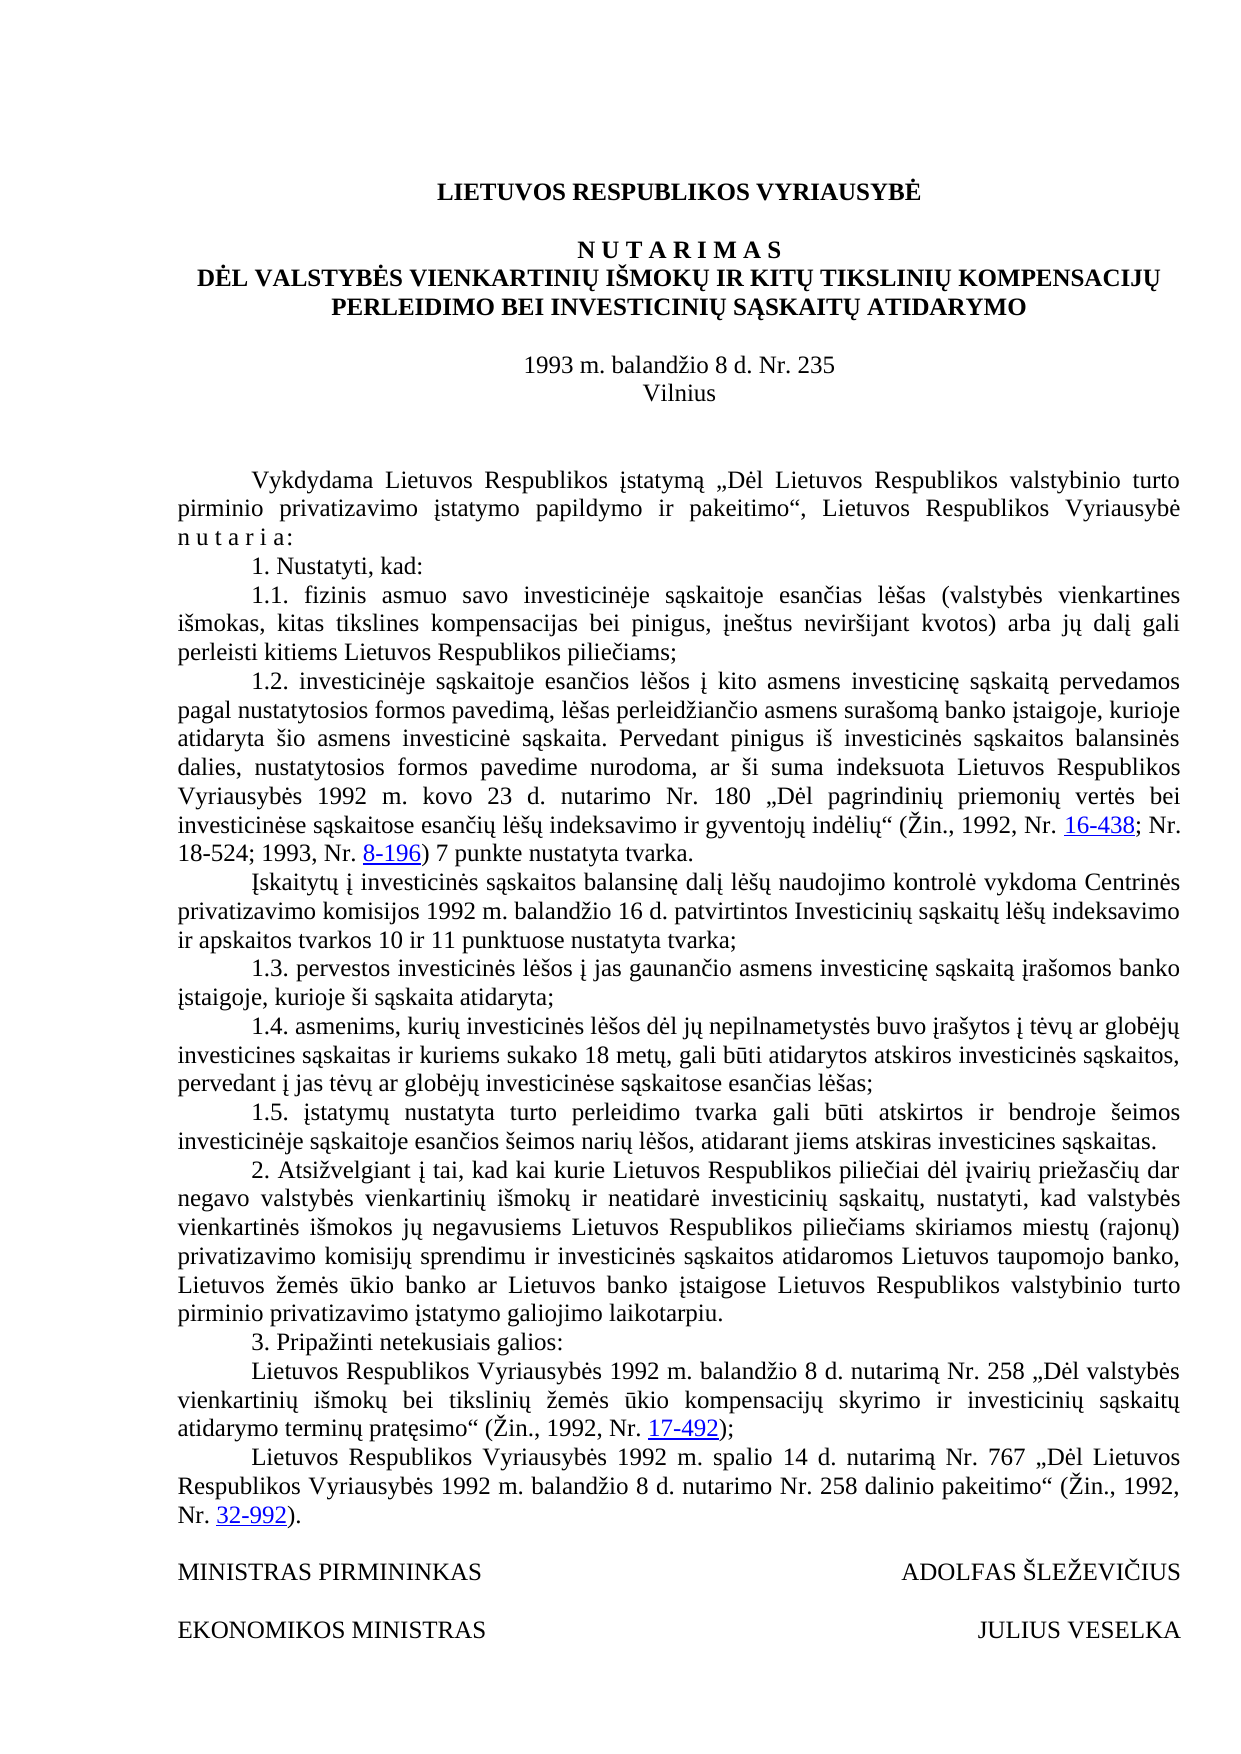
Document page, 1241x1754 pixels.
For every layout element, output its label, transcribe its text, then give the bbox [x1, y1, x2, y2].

text LIETUVOS RESPUBLIKOS VYRIAUSYBĖ [177, 177, 1181, 206]
text 1.5. įstatymų nustatyta turto perleidimo tvarka gali būti atskirtos ir bendroje šeimos investicinėje sąskaitoje esančios šeimos narių lėšos, atidarant jiems atskiras investicines sąskaitas. [177, 1097, 1181, 1155]
text 3. Pripažinti netekusiais galios: [177, 1327, 1181, 1356]
text MINISTRAS PIRMININKAS ADOLFAS ŠLEŽEVIČIUS [177, 1557, 1181, 1586]
text EKONOMIKOS MINISTRAS JULIUS VESELKA [177, 1615, 1181, 1643]
text N U T A R I M A S [177, 235, 1181, 263]
text DĖL VALSTYBĖS VIENKARTINIŲ IŠMOKŲ IR KITŲ TIKSLINIŲ KOMPENSACIJŲ PERLEIDIMO BEI INVESTICINIŲ SĄSKAITŲ ATIDARYMO [177, 263, 1181, 321]
text 1. Nustatyti, kad: [177, 551, 1181, 580]
text 1.3. pervestos investicinės lėšos į jas gaunančio asmens investicinę sąskaitą įrašomos banko įstaigoje, kurioje ši sąskaita atidaryta; [177, 953, 1181, 1011]
text Lietuvos Respublikos Vyriausybės 1992 m. spalio 14 d. nutarimą Nr. 767 „Dėl Lietuvos Respublikos Vyriausybės 1992 m. balandžio 8 d. nutarimo Nr. 258 dalinio pakeitimo“ (Žin., 1992, Nr. 32-992). [177, 1442, 1181, 1528]
text Lietuvos Respublikos Vyriausybės 1992 m. balandžio 8 d. nutarimą Nr. 258 „Dėl valstybės vienkartinių išmokų bei tikslinių žemės ūkio kompensacijų skyrimo ir investicinių sąskaitų atidarymo terminų pratęsimo“ (Žin., 1992, Nr. 17-492); [177, 1356, 1181, 1442]
text Vykdydama Lietuvos Respublikos įstatymą „Dėl Lietuvos Respublikos valstybinio turto pirminio privatizavimo įstatymo papildymo ir pakeitimo“, Lietuvos Respublikos Vyriausybė nutaria: [177, 465, 1181, 551]
text Įskaitytų į investicinės sąskaitos balansinę dalį lėšų naudojimo kontrolė vykdoma Centrinės privatizavimo komisijos 1992 m. balandžio 16 d. patvirtintos Investicinių sąskaitų lėšų indeksavimo ir apskaitos tvarkos 10 ir 11 punktuose nustatyta tvarka; [177, 867, 1181, 953]
text 2. Atsižvelgiant į tai, kad kai kurie Lietuvos Respublikos piliečiai dėl įvairių priežasčių dar negavo valstybės vienkartinių išmokų ir neatidarė investicinių sąskaitų, nustatyti, kad valstybės vienkartinės išmokos jų negavusiems Lietuvos Respublikos piliečiams skiriamos miestų (rajonų) privatizavimo komisijų sprendimu ir investicinės sąskaitos atidaromos Lietuvos taupomojo banko, Lietuvos žemės ūkio banko ar Lietuvos banko įstaigose Lietuvos Respublikos valstybinio turto pirminio privatizavimo įstatymo galiojimo laikotarpiu. [177, 1155, 1181, 1327]
text 1.1. fizinis asmuo savo investicinėje sąskaitoje esančias lėšas (valstybės vienkartines išmokas, kitas tikslines kompensacijas bei pinigus, įneštus neviršijant kvotos) arba jų dalį gali perleisti kitiems Lietuvos Respublikos piliečiams; [177, 580, 1181, 666]
text 1993 m. balandžio 8 d. Nr. 235 [177, 350, 1181, 378]
text Vilnius [177, 378, 1181, 407]
text 1.4. asmenims, kurių investicinės lėšos dėl jų nepilnametystės buvo įrašytos į tėvų ar globėjų investicines sąskaitas ir kuriems sukako 18 metų, gali būti atidarytos atskiros investicinės sąskaitos, pervedant į jas tėvų ar globėjų investicinėse sąskaitose esančias lėšas; [177, 1011, 1181, 1097]
text 1.2. investicinėje sąskaitoje esančios lėšos į kito asmens investicinę sąskaitą pervedamos pagal nustatytosios formos pavedimą, lėšas perleidžiančio asmens surašomą banko įstaigoje, kurioje atidaryta šio asmens investicinė sąskaita. Pervedant pinigus iš investicinės sąskaitos balansinės dalies, nustatytosios formos pavedime nurodoma, ar ši suma indeksuota Lietuvos Respublikos Vyriausybės 1992 m. kovo 23 d. nutarimo Nr. 180 „Dėl pagrindinių priemonių vertės bei investicinėse sąskaitose esančių lėšų indeksavimo ir gyventojų indėlių“ (Žin., 1992, Nr. 16-438; Nr. 18-524; 1993, Nr. 8-196) 7 punkte nustatyta tvarka. [177, 666, 1181, 867]
